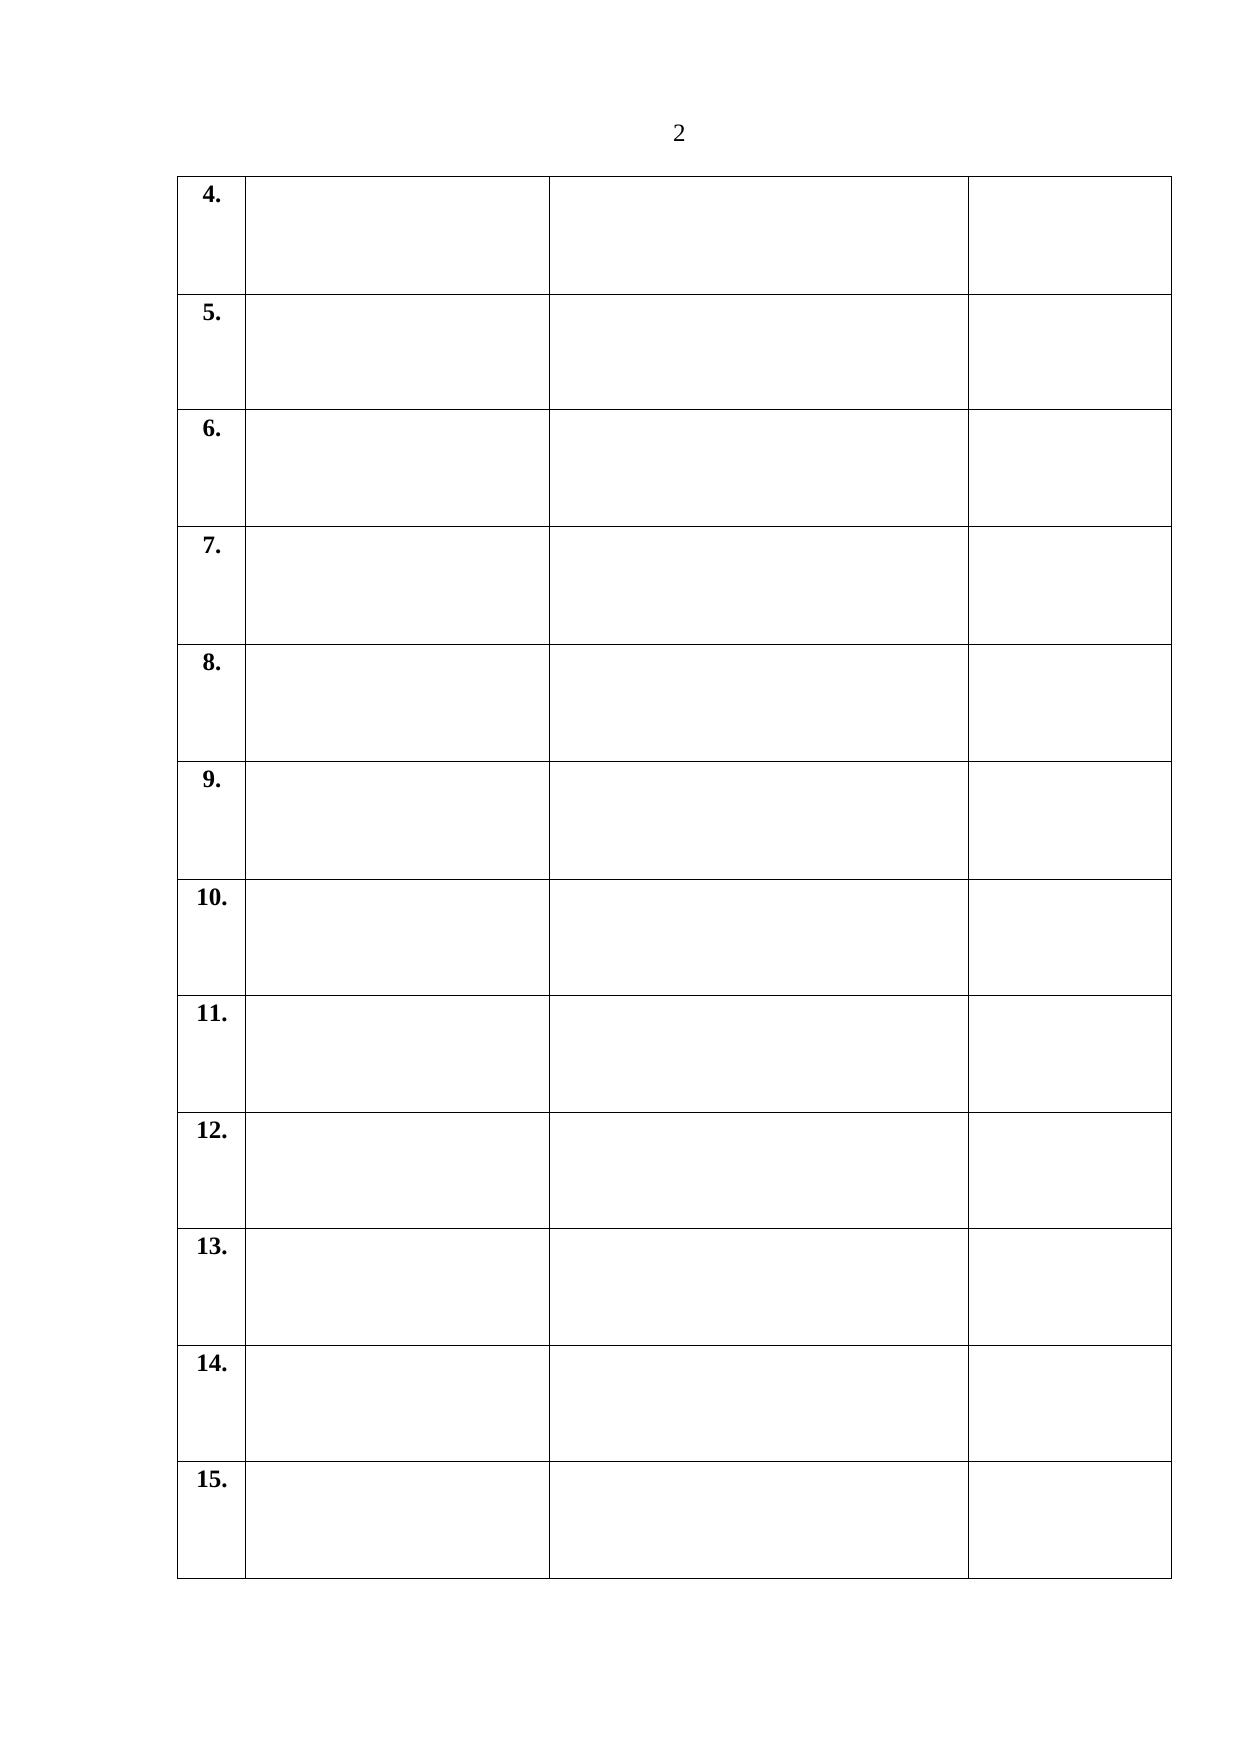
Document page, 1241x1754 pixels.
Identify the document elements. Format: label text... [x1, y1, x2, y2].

table_cell [246, 1346, 549, 1461]
table_cell 10. [178, 880, 245, 995]
table_cell [550, 996, 968, 1112]
table_cell [246, 295, 549, 409]
table_cell 11. [178, 996, 245, 1112]
table_cell [550, 527, 968, 643]
table_cell [969, 880, 1171, 995]
table_cell 8. [178, 645, 245, 761]
table_cell 9. [178, 762, 245, 879]
table_cell [246, 645, 549, 761]
table_cell 14. [178, 1346, 245, 1461]
table_cell [969, 762, 1171, 879]
table_cell [969, 1346, 1171, 1461]
table_cell [246, 880, 549, 995]
table_cell [969, 1229, 1171, 1344]
table_cell [550, 880, 968, 995]
table_cell [550, 410, 968, 526]
table_cell [246, 527, 549, 643]
table_cell [550, 1462, 968, 1577]
table_cell 4. [178, 177, 245, 294]
table_cell 7. [178, 527, 245, 643]
table_cell [246, 177, 549, 294]
table_cell [246, 762, 549, 879]
table_cell [550, 177, 968, 294]
table_cell [550, 1113, 968, 1228]
table_cell [550, 1346, 968, 1461]
table_cell [969, 645, 1171, 761]
table_cell [550, 1229, 968, 1344]
table_cell 12. [178, 1113, 245, 1228]
table_cell 6. [178, 410, 245, 526]
table_cell [969, 527, 1171, 643]
table_cell [969, 177, 1171, 294]
table_cell [969, 996, 1171, 1112]
table_cell 15. [178, 1462, 245, 1577]
table_cell [969, 410, 1171, 526]
table_cell [246, 410, 549, 526]
table_cell [969, 295, 1171, 409]
table_cell [969, 1113, 1171, 1228]
table_cell 5. [178, 295, 245, 409]
table_cell [246, 996, 549, 1112]
table_cell [550, 762, 968, 879]
table_cell [246, 1113, 549, 1228]
table_cell [969, 1462, 1171, 1577]
table_cell [246, 1229, 549, 1344]
table_cell [550, 295, 968, 409]
table_cell [246, 1462, 549, 1577]
table_cell 13. [178, 1229, 245, 1344]
table_cell [550, 645, 968, 761]
